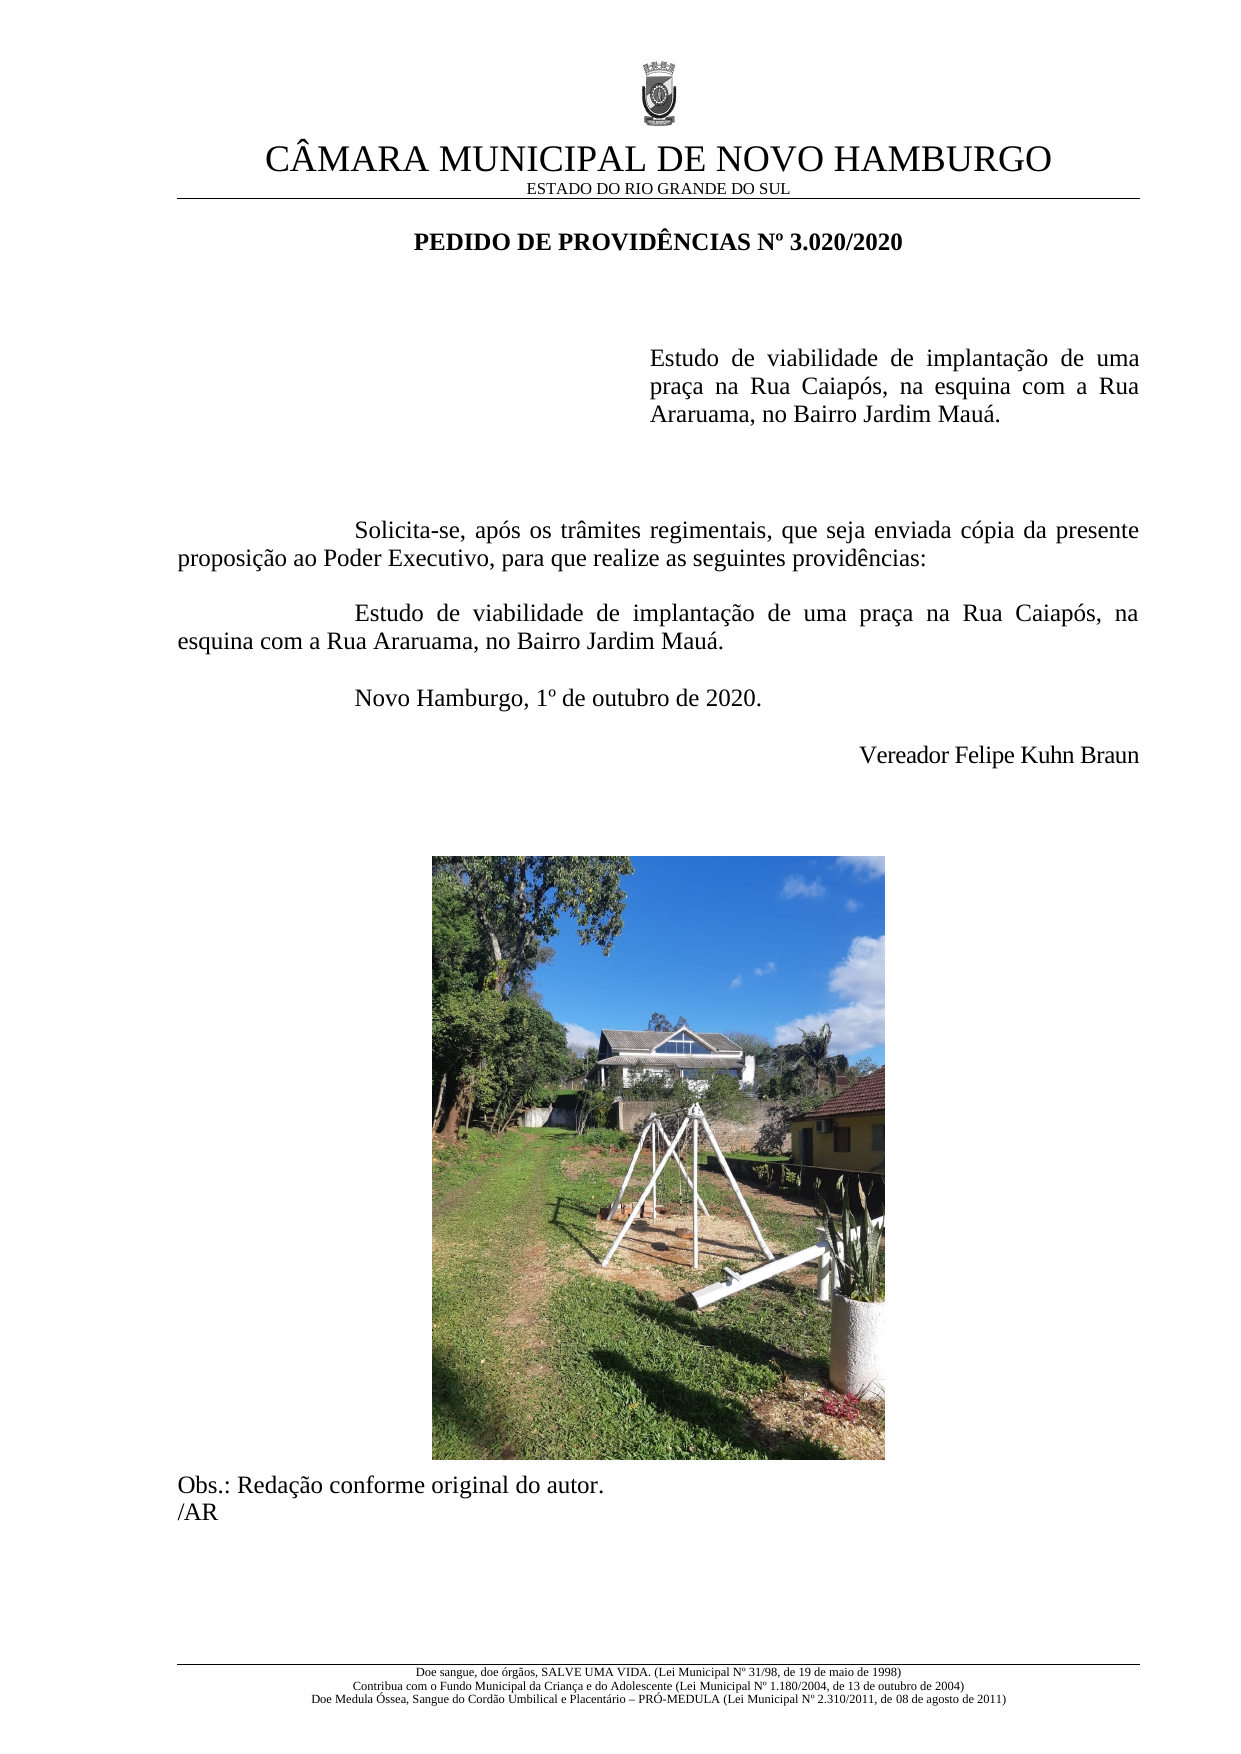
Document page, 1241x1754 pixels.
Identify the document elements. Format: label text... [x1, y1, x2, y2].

text Estudo de viabilidade de implantação de uma praça na Rua Caiapós, na esquina com a Rua Araruama, no Bairro Jardim Mauá. [177, 599, 1140, 655]
text Solicita-se, após os trâmites regimentais, que seja enviada cópia da presente proposição ao Poder Executivo, para que realize as seguintes providências: [177, 516, 1140, 572]
text Estudo de viabilidade de implantação de uma praça na Rua Caiapós, na esquina com a Rua Araruama, no Bairro Jardim Mauá. [649, 344, 1140, 428]
text Vereador Felipe Kuhn Braun [177, 741, 1140, 769]
text Novo Hamburgo, 1º de outubro de 2020. [177, 684, 1140, 712]
text PEDIDO DE PROVIDÊNCIAS Nº 3.020/2020 [177, 228, 1140, 256]
text /AR [177, 1498, 1140, 1526]
picture [432, 856, 885, 1460]
text Obs.: Redação conforme original do autor. [177, 1471, 1140, 1498]
